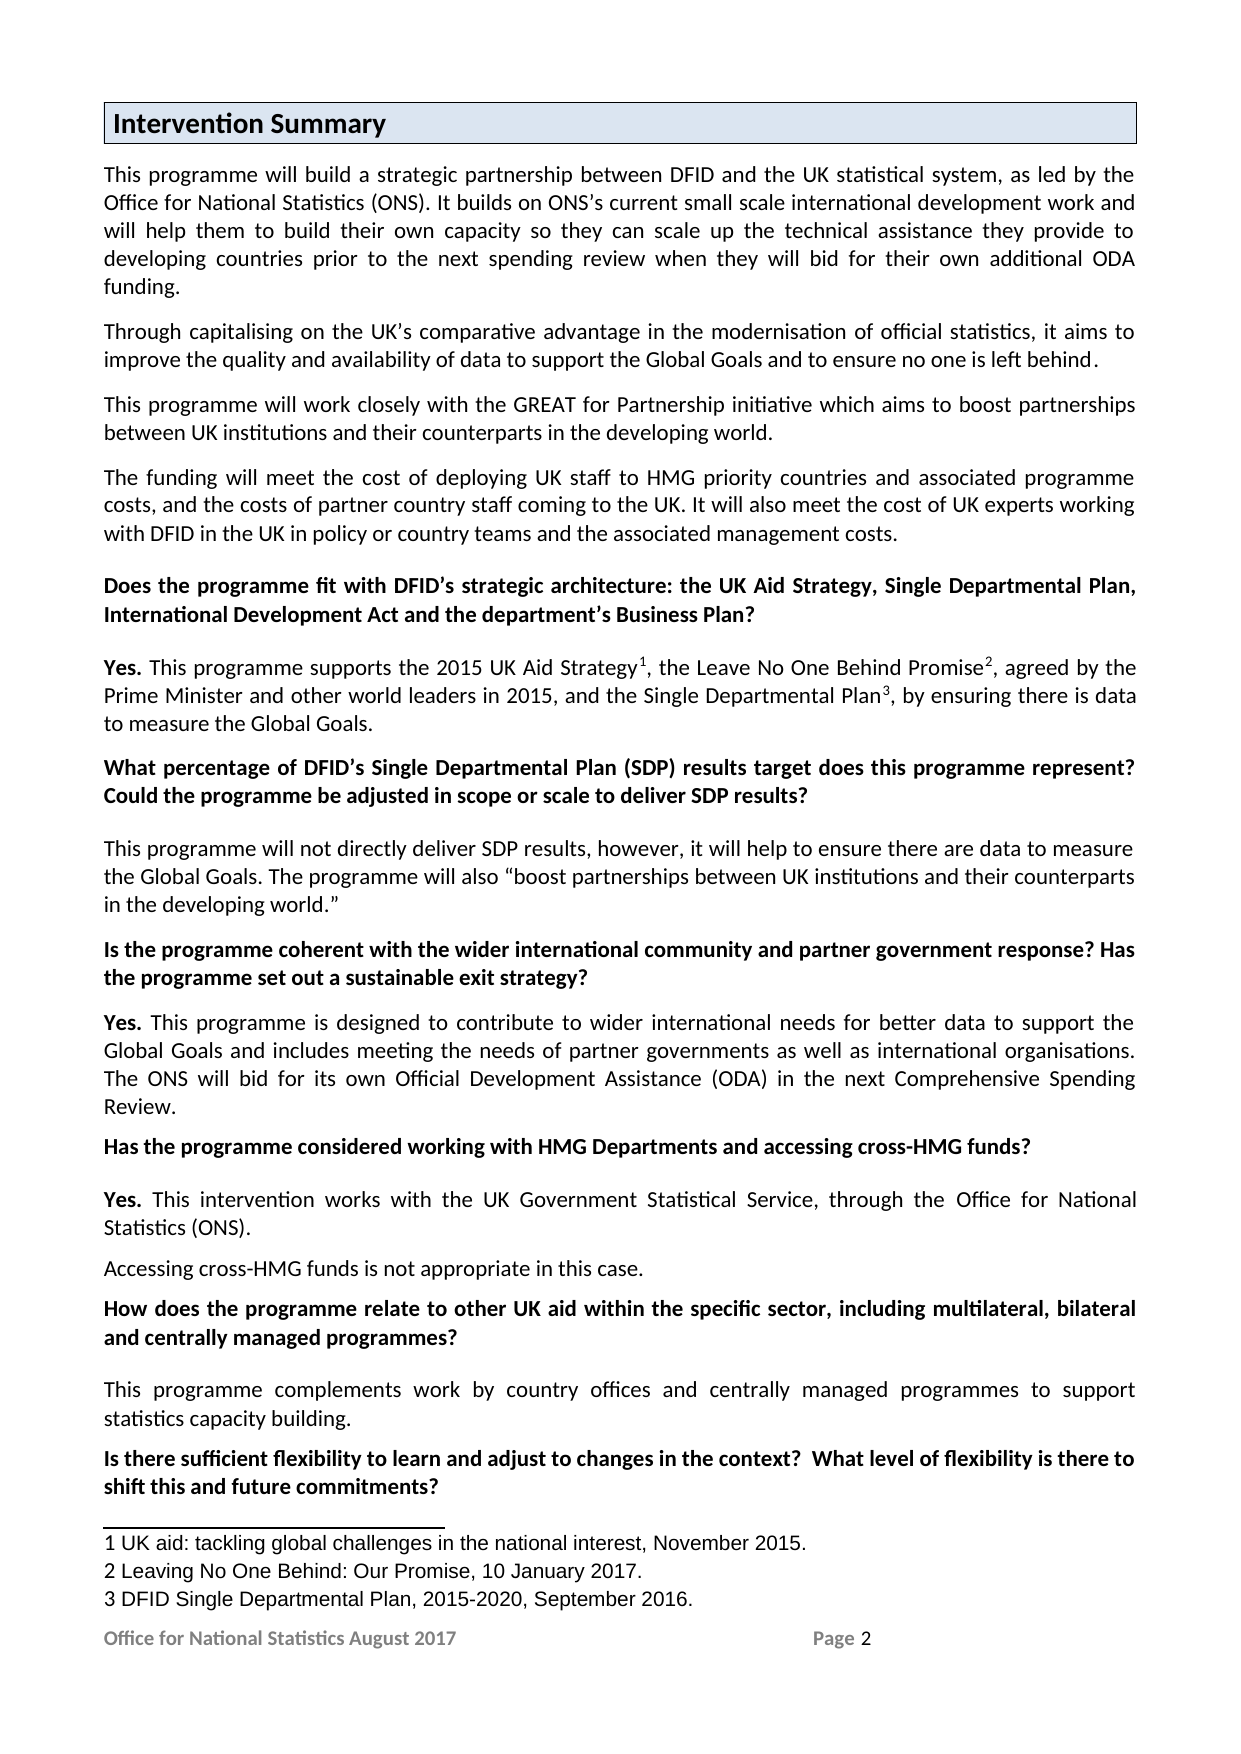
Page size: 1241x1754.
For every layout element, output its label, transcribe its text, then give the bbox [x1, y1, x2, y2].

text Yes. This intervention works with the UK Government Statistical Service, through the Office for National Statistics (ONS). [103, 1186, 1137, 1242]
text The funding will meet the cost of deploying UK staff to HMG priority countries and associated programme costs, and the costs of partner country staff coming to the UK. It will also meet the cost of UK experts working with DFID in the UK in policy or country teams and the associated management costs. [103, 463, 1137, 547]
text This programme will work closely with the GREAT for Partnership initiative which aims to boost partnerships between UK institutions and their counterparts in the developing world. [103, 390, 1137, 446]
text Accessing cross-HMG funds is not appropriate in this case. [103, 1254, 1137, 1282]
text DFID Single Departmental Plan, 2015-2020, September 2016. [103, 1584, 1137, 1612]
text Is the programme coherent with the wider international community and partner government response? Has the programme set out a sustainable exit strategy? [103, 935, 1137, 991]
text Yes. This programme is designed to contribute to wider international needs for better data to support the Global Goals and includes meeting the needs of partner governments as well as international organisations. The ONS will bid for its own Official Development Assistance (ODA) in the next Comprehensive Spending Review. [103, 1008, 1137, 1120]
text This programme will not directly deliver SDP results, however, it will help to ensure there are data to measure the Global Goals. The programme will also “boost partnerships between UK institutions and their counterparts in the developing world.” [103, 834, 1137, 918]
text Does the programme fit with DFID’s strategic architecture: the UK Aid Strategy, Single Departmental Plan, International Development Act and the department’s Business Plan? [103, 572, 1137, 628]
text This programme complements work by country offices and centrally managed programmes to support statistics capacity building. [103, 1376, 1137, 1432]
text Is there sufficient flexibility to learn and adjust to changes in the context? What level of flexibility is there to shift this and future commitments? [103, 1444, 1137, 1500]
text How does the programme relate to other UK aid within the specific sector, including multilateral, bilateral and centrally managed programmes? [103, 1294, 1137, 1351]
text What percentage of DFID’s Single Departmental Plan (SDP) results target does this programme represent? Could the programme be adjusted in scope or scale to deliver SDP results? [103, 753, 1137, 809]
text Through capitalising on the UK’s comparative advantage in the modernisation of official statistics, it aims to improve the quality and availability of data to support the Global Goals and to ensure no one is left behind. [103, 317, 1137, 373]
text UK aid: tackling global challenges in the national interest, November 2015. [103, 1528, 1137, 1556]
text Has the programme considered working with HMG Departments and accessing cross-HMG funds? [103, 1132, 1137, 1161]
text Intervention Summary [105, 103, 1136, 143]
text This programme will build a strategic partnership between DFID and the UK statistical system, as led by the Office for National Statistics (ONS). It builds on ONS’s current small scale international development work and will help them to build their own capacity so they can scale up the technical assistance they provide to developing countries prior to the next spending review when they will bid for their own additional ODA funding. [103, 160, 1137, 301]
text Leaving No One Behind: Our Promise, 10 January 2017. [103, 1556, 1137, 1584]
text Yes. This programme supports the 2015 UK Aid Strategy, the Leave No One Behind Promise, agreed by the Prime Minister and other world leaders in 2015, and the Single Departmental Plan, by ensuring there is data to measure the Global Goals. [103, 653, 1137, 737]
